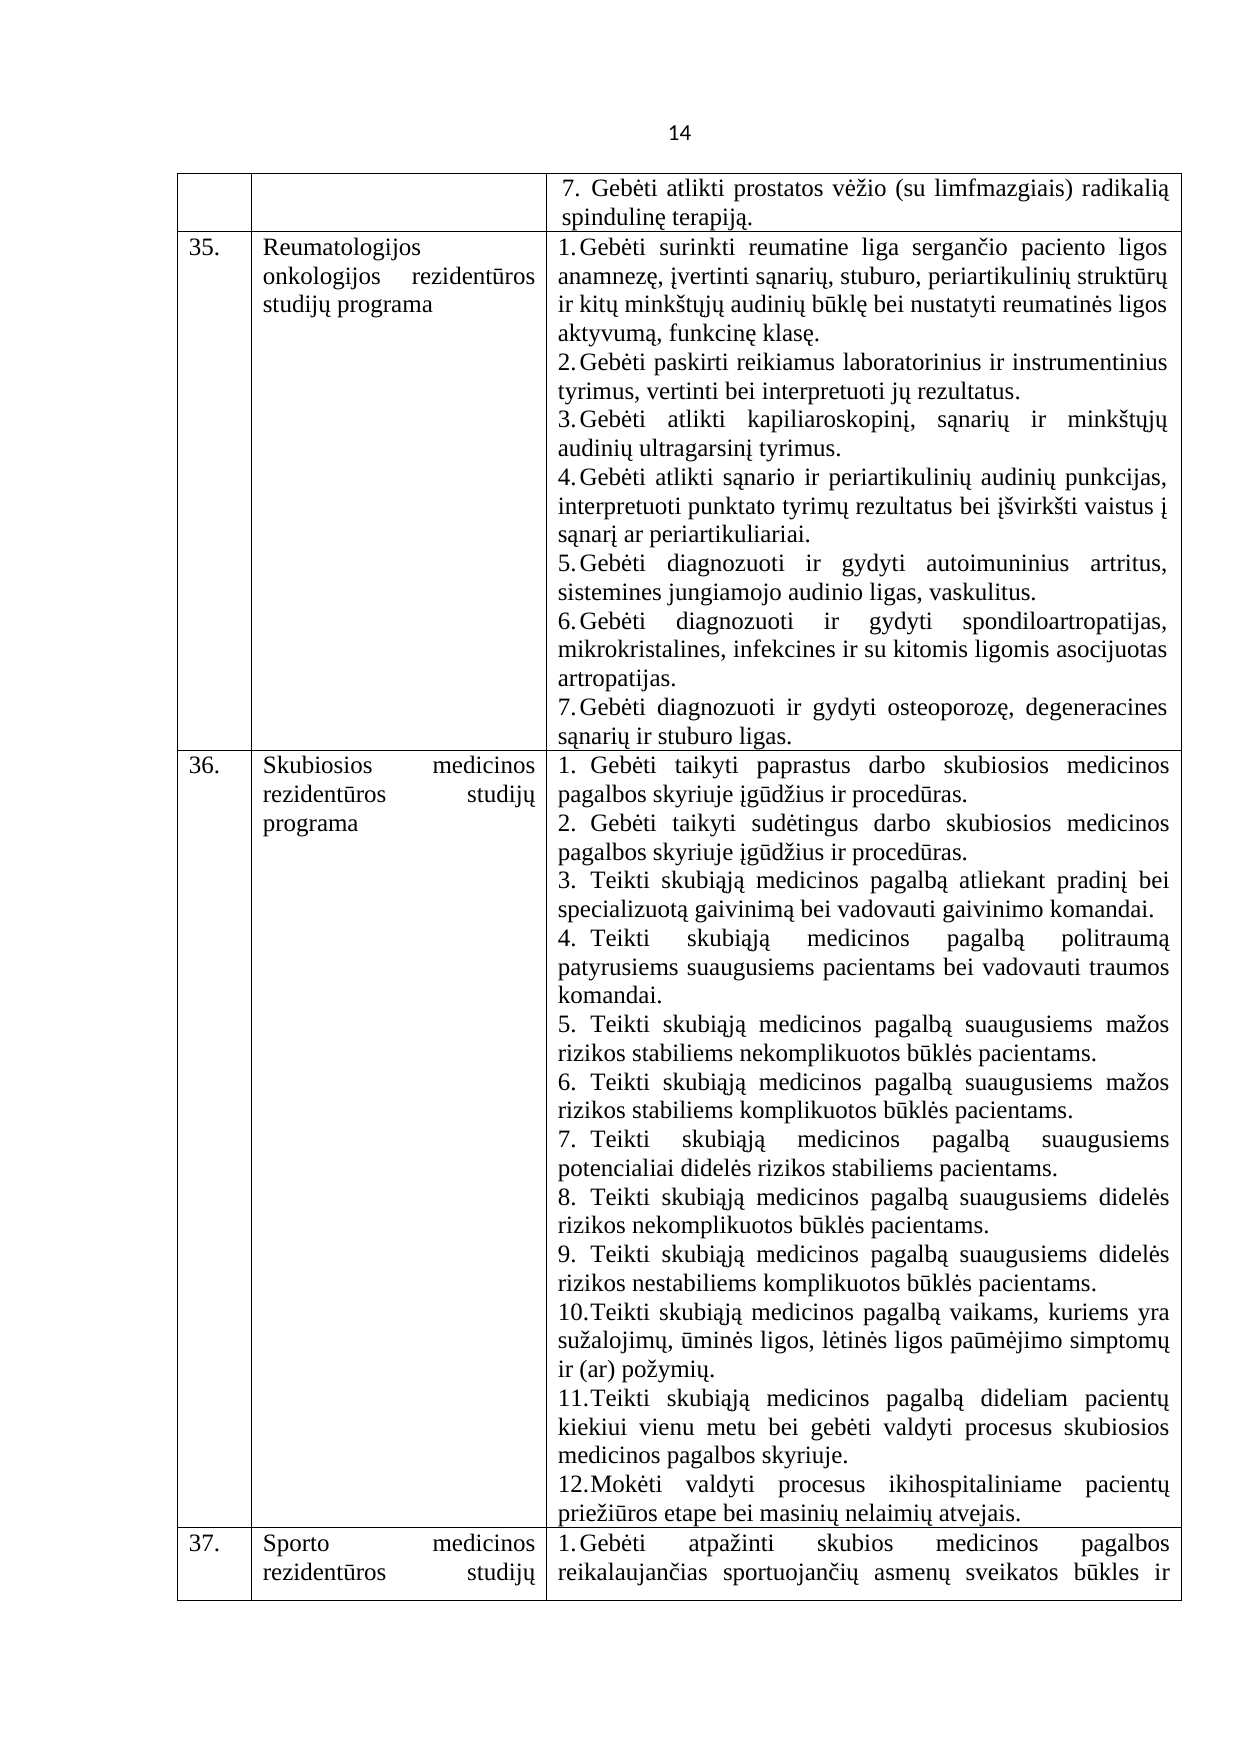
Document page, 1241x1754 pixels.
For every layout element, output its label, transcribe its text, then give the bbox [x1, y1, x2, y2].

table_cell 1. Gebėti taikyti paprastus darbo skubiosios medicinos pagalbos skyriuje įgūdžius ir procedūras. 2. Gebėti taikyti sudėtingus darbo skubiosios medicinos pagalbos skyriuje įgūdžius ir procedūras. 3. Teikti skubiąją medicinos pagalbą atliekant pradinį bei specializuotą gaivinimą bei vadovauti gaivinimo komandai. 4. Teikti skubiąją medicinos pagalbą politraumą patyrusiems suaugusiems pacientams bei vadovauti traumos komandai. 5. Teikti skubiąją medicinos pagalbą suaugusiems mažos rizikos stabiliems nekomplikuotos būklės pacientams. 6. Teikti skubiąją medicinos pagalbą suaugusiems mažos rizikos stabiliems komplikuotos būklės pacientams. 7. Teikti skubiąją medicinos pagalbą suaugusiems potencialiai didelės rizikos stabiliems pacientams. 8. Teikti skubiąją medicinos pagalbą suaugusiems didelės rizikos nekomplikuotos būklės pacientams. 9. Teikti skubiąją medicinos pagalbą suaugusiems didelės rizikos nestabiliems komplikuotos būklės pacientams. 10. Teikti skubiąją medicinos pagalbą vaikams, kuriems yra sužalojimų, ūminės ligos, lėtinės ligos paūmėjimo simptomų ir (ar) požymių. 11. Teikti skubiąją medicinos pagalbą dideliam pacientų kiekiui vienu metu bei gebėti valdyti procesus skubiosios medicinos pagalbos skyriuje. 12. Mokėti valdyti procesus ikihospitaliniame pacientų priežiūros etape bei masinių nelaimių atvejais. [547, 751, 1181, 1527]
table_cell 1. Gebėti atpažinti skubios medicinos pagalbos reikalaujančias sportuojančių asmenų sveikatos būkles ir [547, 1528, 1181, 1600]
table_cell [178, 174, 251, 231]
table_cell 35. [178, 232, 251, 749]
table_cell 1. Gebėti surinkti reumatine liga sergančio paciento ligos anamnezę, įvertinti sąnarių, stuburo, periartikulinių struktūrų ir kitų minkštųjų audinių būklę bei nustatyti reumatinės ligos aktyvumą, funkcinę klasę. 2. Gebėti paskirti reikiamus laboratorinius ir instrumentinius tyrimus, vertinti bei interpretuoti jų rezultatus. 3. Gebėti atlikti kapiliaroskopinį, sąnarių ir minkštųjų audinių ultragarsinį tyrimus. 4. Gebėti atlikti sąnario ir periartikulinių audinių punkcijas, interpretuoti punktato tyrimų rezultatus bei įšvirkšti vaistus į sąnarį ar periartikuliariai. 5. Gebėti diagnozuoti ir gydyti autoimuninius artritus, sistemines jungiamojo audinio ligas, vaskulitus. 6. Gebėti diagnozuoti ir gydyti spondiloartropatijas, mikrokristalines, infekcines ir su kitomis ligomis asocijuotas artropatijas. 7. Gebėti diagnozuoti ir gydyti osteoporozę, degeneracines sąnarių ir stuburo ligas. [547, 232, 1181, 749]
table_cell [252, 174, 546, 231]
table_cell 37. [178, 1528, 251, 1600]
table_cell 36. [178, 751, 251, 1527]
table_cell Reumatologijos onkologijos rezidentūros studijų programa [252, 232, 546, 749]
table_cell 7. Gebėti atlikti prostatos vėžio (su limfmazgiais) radikalią spindulinę terapiją. [547, 174, 1181, 231]
table_cell Skubiosios medicinos rezidentūros studijų programa [252, 751, 546, 1527]
table_cell Sporto medicinos rezidentūros studijų [252, 1528, 546, 1600]
